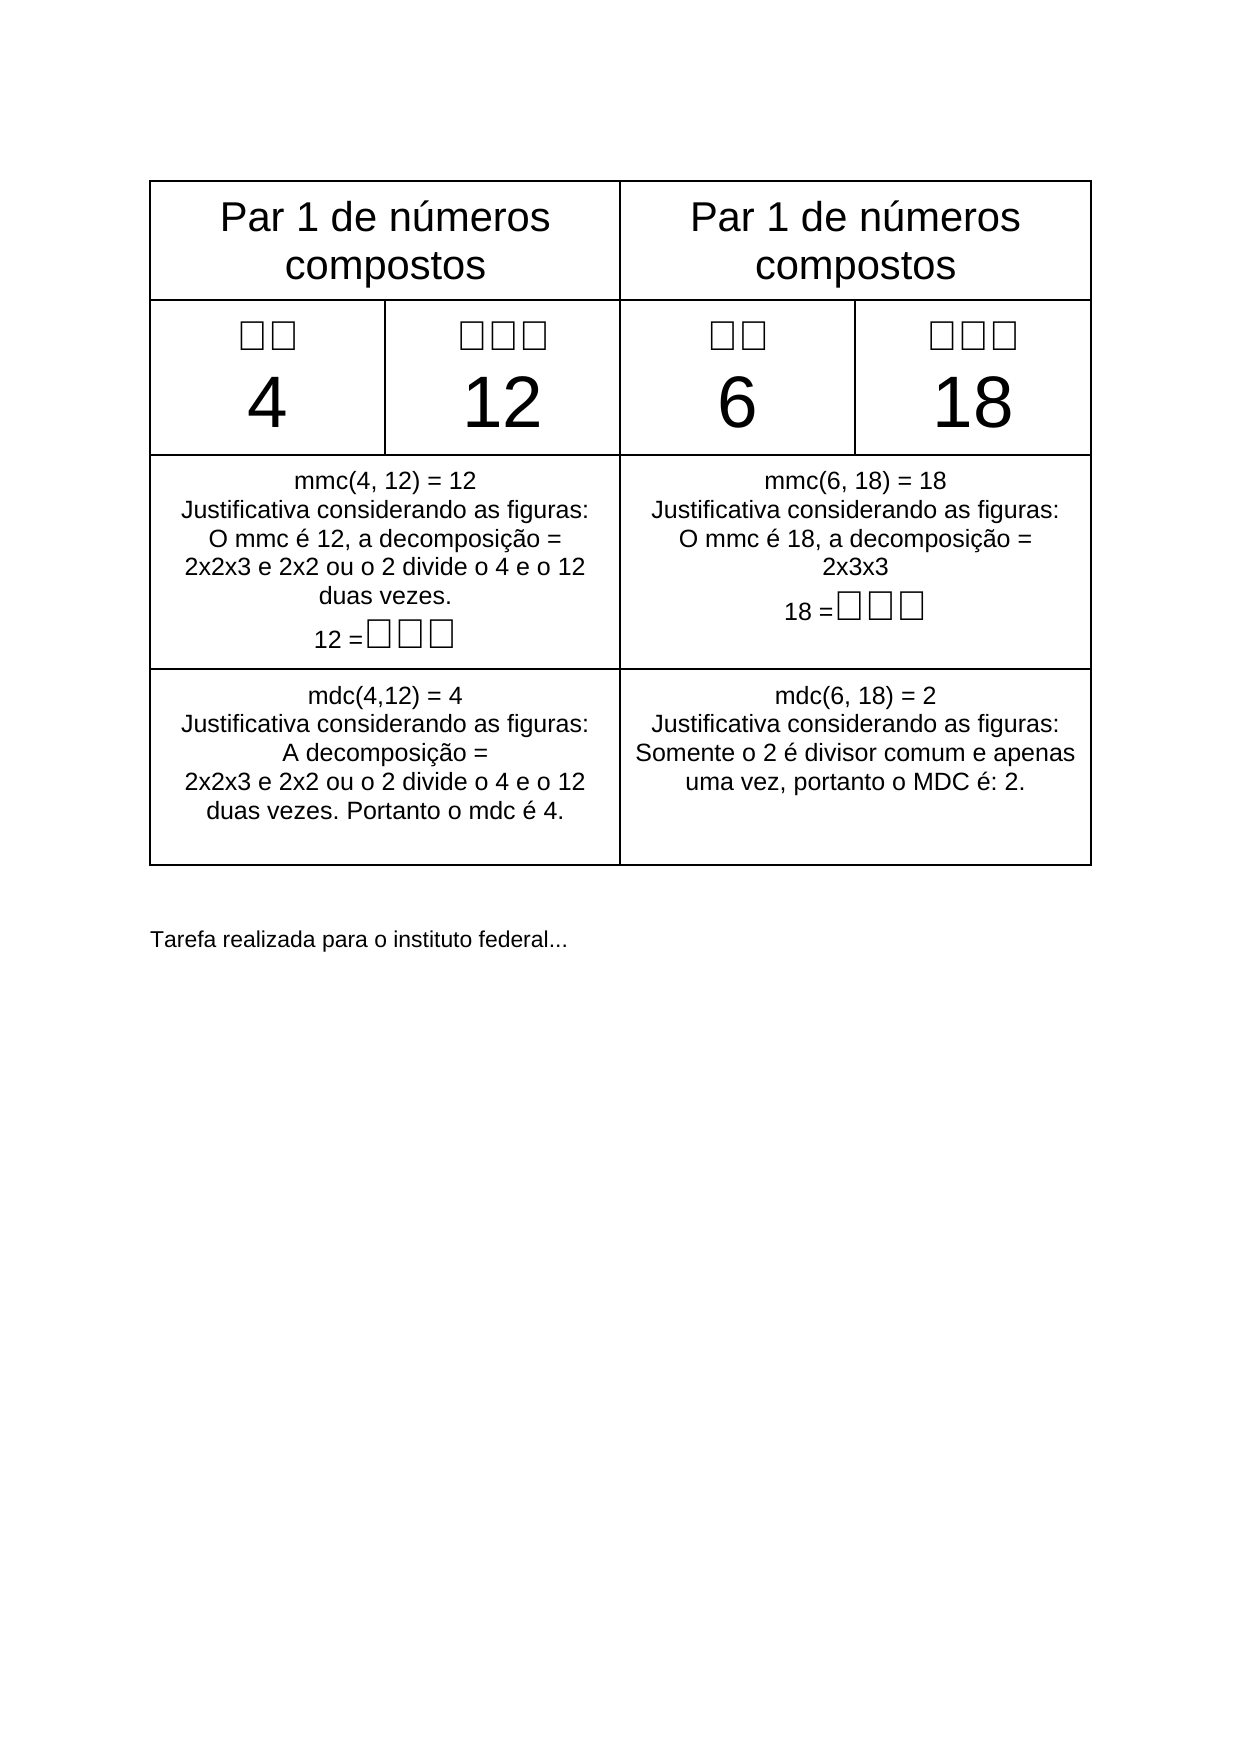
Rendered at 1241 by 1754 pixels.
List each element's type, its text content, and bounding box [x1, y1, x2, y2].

table_cell mdc(4,12) = 4 Justificativa considerando as figuras: A decomposição = 2x2x3 e 2x2 ou o 2 divide o 4 e o 12 duas vezes. Portanto o mdc é 4. [151, 670, 619, 864]
table_cell mmc(6, 18) = 18 Justificativa considerando as figuras: O mmc é 18, a decomposição = 2x3x3 18 =🍓🍍🍍 [621, 456, 1090, 668]
table_header Par 1 de números compostos [151, 182, 619, 299]
text Tarefa realizada para o instituto federal... [150, 926, 1091, 952]
table_cell mmc(4, 12) = 12 Justificativa considerando as figuras: O mmc é 12, a decomposição = 2x2x3 e 2x2 ou o 2 divide o 4 e o 12 duas vezes. 12 =🍓🍓🍍 [151, 456, 619, 668]
table_cell mdc(6, 18) = 2 Justificativa considerando as figuras: Somente o 2 é divisor comum e apenas uma vez, portanto o MDC é: 2. [621, 670, 1090, 864]
table_cell 🍓🍍 6 [621, 301, 854, 454]
table_cell 🍓🍓 4 [151, 301, 384, 454]
table_cell 🍓🍓🍍 12 [386, 301, 619, 454]
table_header Par 1 de números compostos [621, 182, 1090, 299]
table_cell 🍓🍍🍍 18 [856, 301, 1090, 454]
